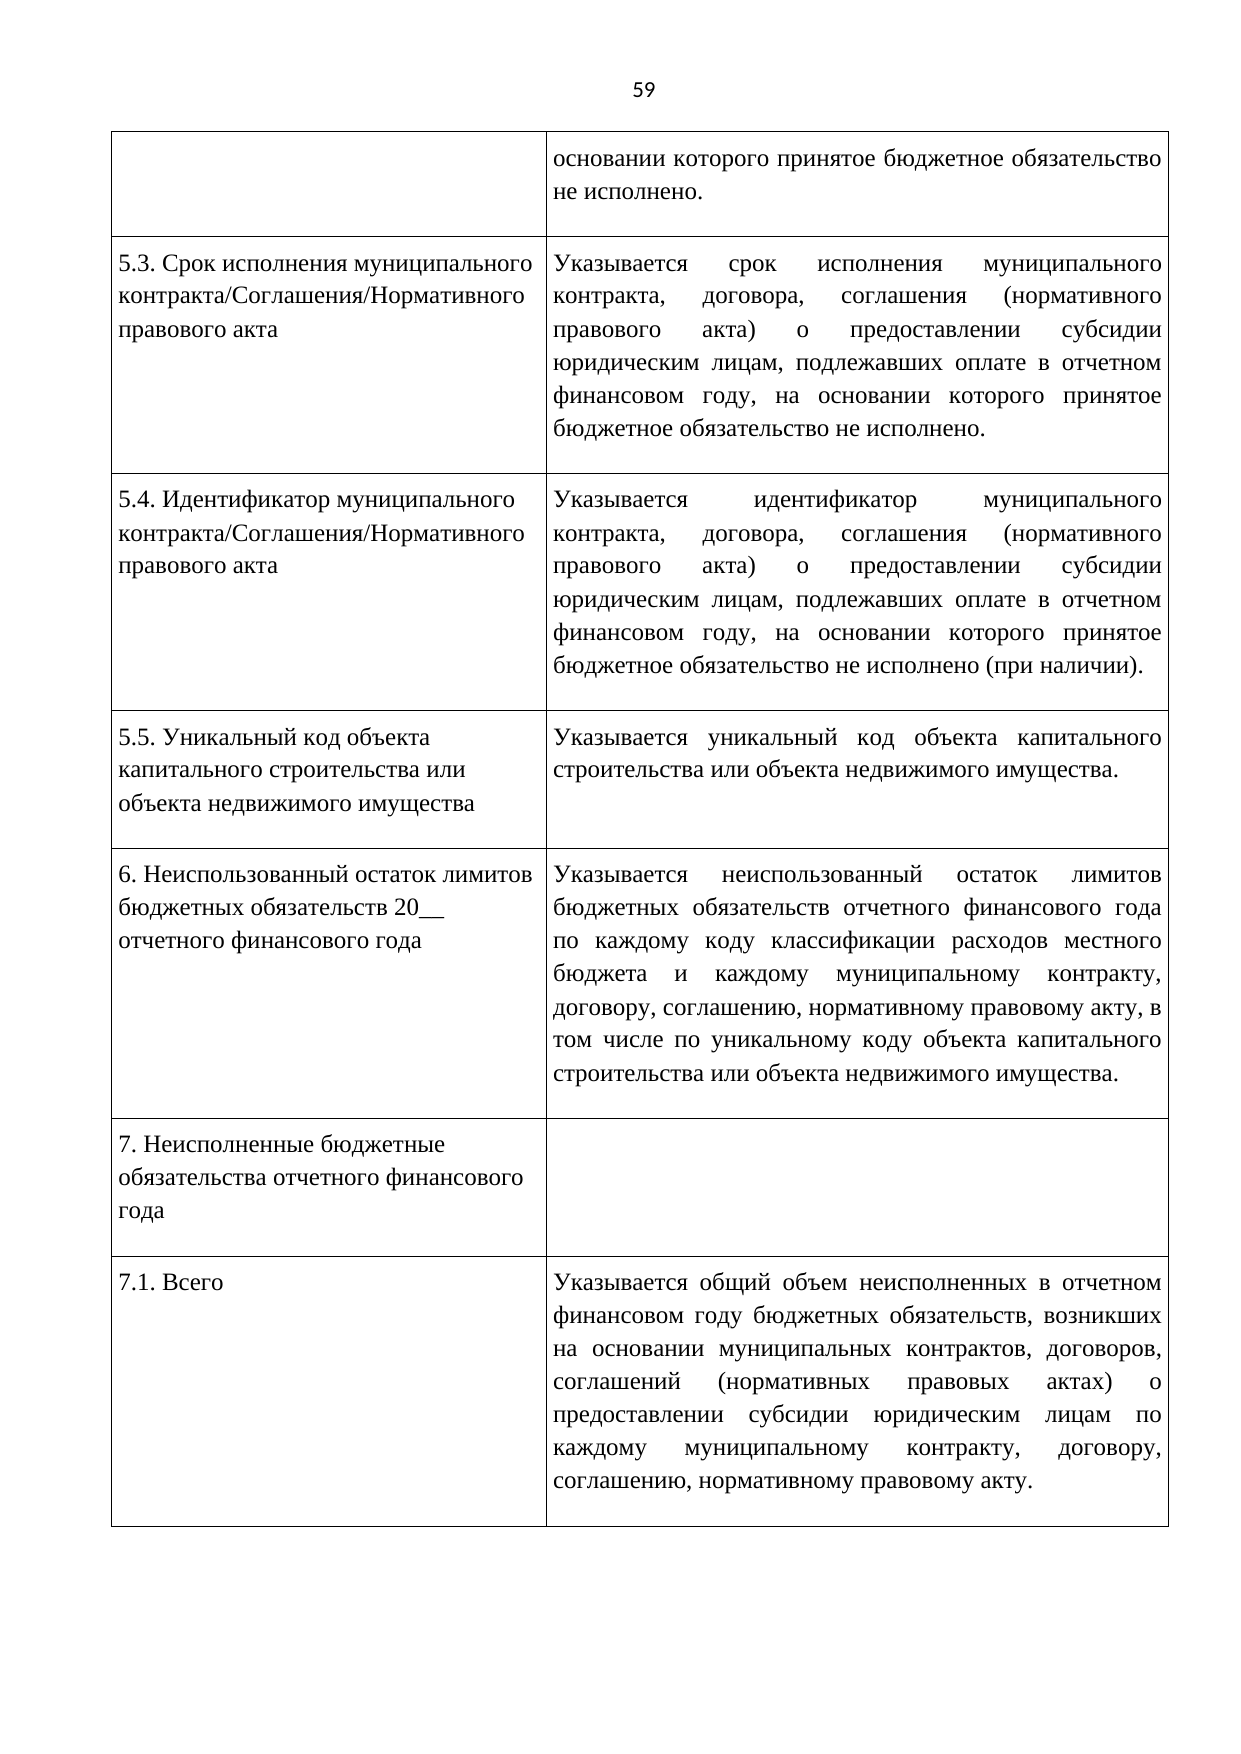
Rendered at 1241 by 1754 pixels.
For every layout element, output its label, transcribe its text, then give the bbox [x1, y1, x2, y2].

table_cell 5.5. Уникальный код объекта капитального строительства или объекта недвижимого имущества [112, 711, 546, 848]
table_cell основании которого принятое бюджетное обязательство не исполнено. [547, 132, 1168, 236]
table_cell Указывается общий объем неисполненных в отчетном финансовом году бюджетных обязательств, возникших на основании муниципальных контрактов, договоров, соглашений (нормативных правовых актах) о предоставлении субсидии юридическим лицам по каждому муниципальному контракту, договору, соглашению, нормативному правовому акту. [547, 1257, 1168, 1526]
table_cell 5.4. Идентификатор муниципального контракта/Соглашения/Нормативного правового акта [112, 474, 546, 710]
table_cell Указывается уникальный код объекта капитального строительства или объекта недвижимого имущества. [547, 711, 1168, 848]
table_cell 7.1. Всего [112, 1257, 546, 1526]
table_cell [112, 132, 546, 236]
table_cell 5.3. Срок исполнения муниципального контракта/Соглашения/Нормативного правового акта [112, 237, 546, 473]
table_cell 6. Неиспользованный остаток лимитов бюджетных обязательств 20__ отчетного финансового года [112, 849, 546, 1118]
table_cell Указывается неиспользованный остаток лимитов бюджетных обязательств отчетного финансового года по каждому коду классификации расходов местного бюджета и каждому муниципальному контракту, договору, соглашению, нормативному правовому акту, в том числе по уникальному коду объекта капитального строительства или объекта недвижимого имущества. [547, 849, 1168, 1118]
table_cell Указывается идентификатор муниципального контракта, договора, соглашения (нормативного правового акта) о предоставлении субсидии юридическим лицам, подлежавших оплате в отчетном финансовом году, на основании которого принятое бюджетное обязательство не исполнено (при наличии). [547, 474, 1168, 710]
table_cell Указывается срок исполнения муниципального контракта, договора, соглашения (нормативного правового акта) о предоставлении субсидии юридическим лицам, подлежавших оплате в отчетном финансовом году, на основании которого принятое бюджетное обязательство не исполнено. [547, 237, 1168, 473]
table_cell [547, 1119, 1168, 1256]
table_cell 7. Неисполненные бюджетные обязательства отчетного финансового года [112, 1119, 546, 1256]
